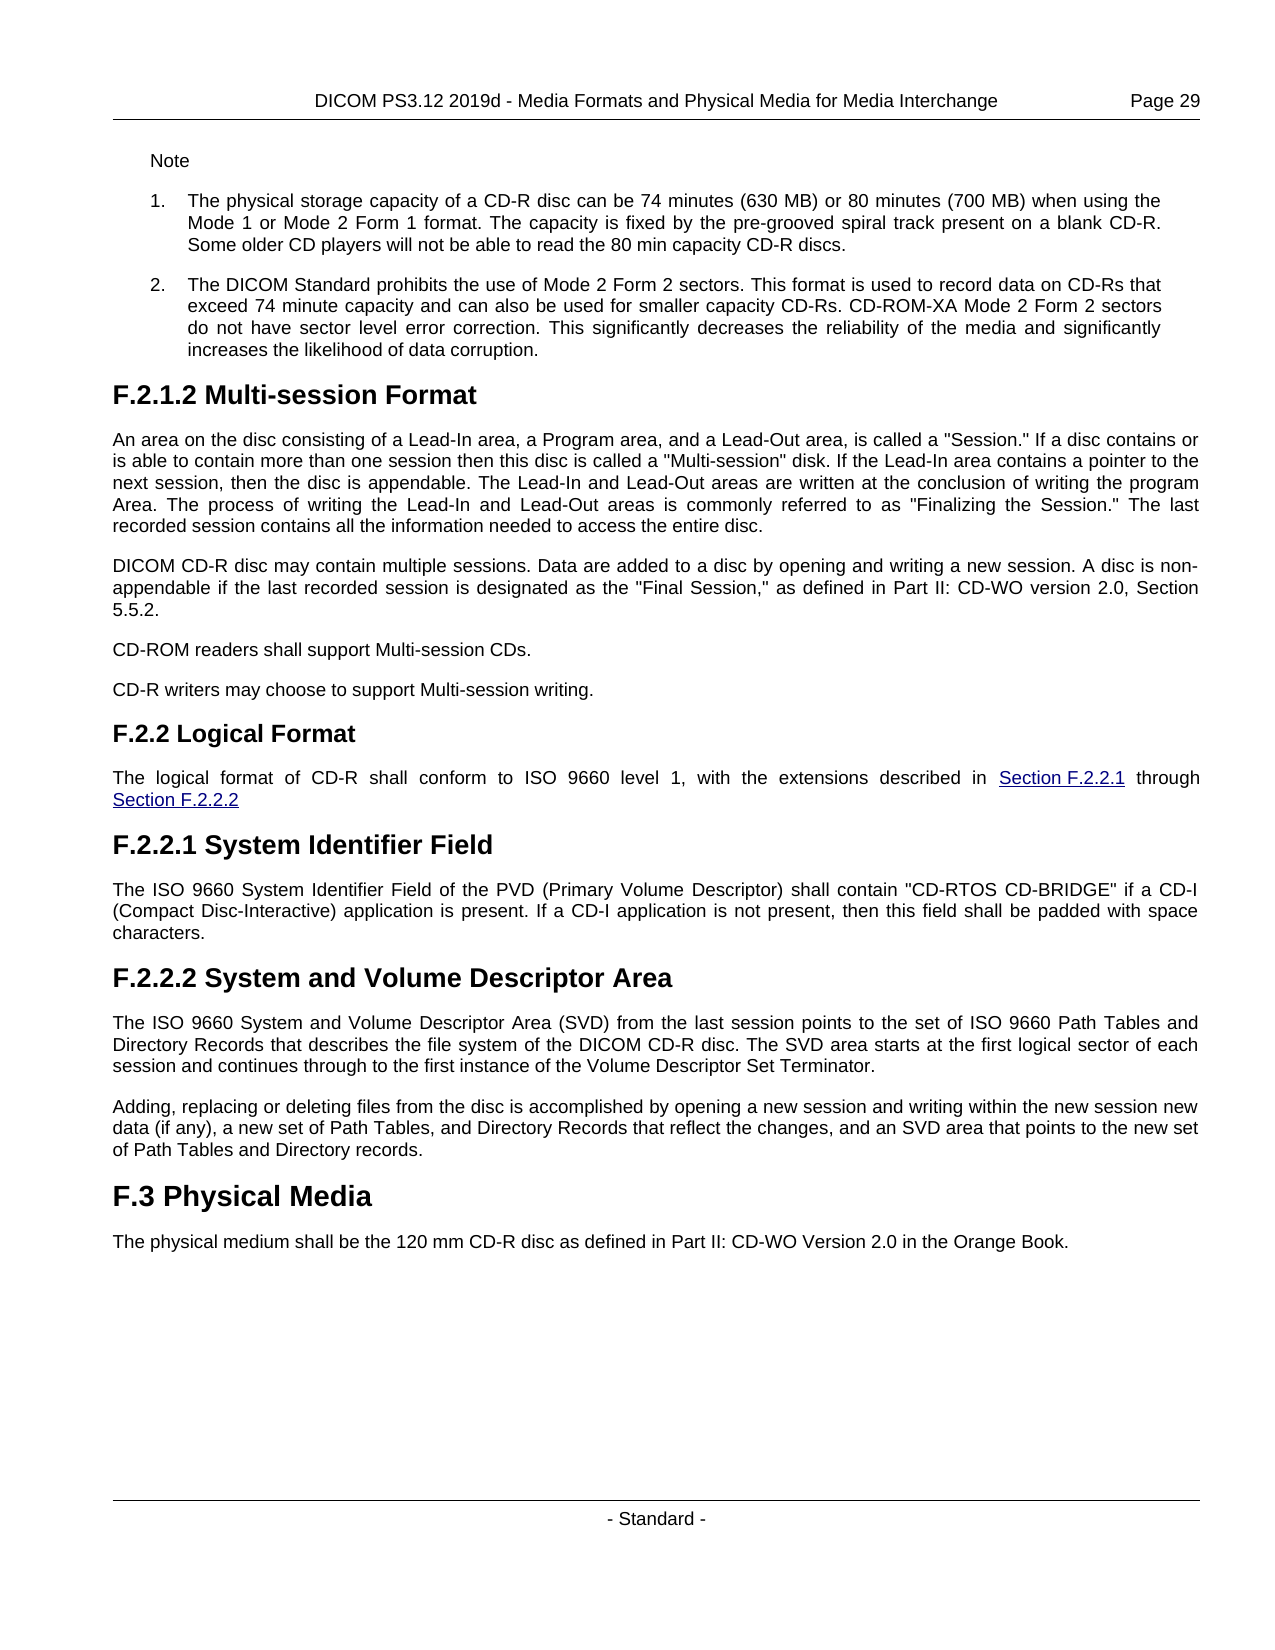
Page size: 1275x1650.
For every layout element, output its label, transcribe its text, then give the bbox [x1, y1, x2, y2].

text Adding, replacing or deleting files from the disc is accomplished by opening a new session and writing within the new session new data (if any), a new set of Path Tables, and Directory Records that reflect the changes, and an SVD area that points to the new set of Path Tables and Directory records. [112, 1096, 1200, 1160]
text F.3 Physical Media [112, 1179, 1200, 1213]
text Note [150, 150, 1162, 172]
text F.2.1.2 Multi-session Format [112, 379, 1200, 410]
text The logical format of CD-R shall conform to ISO 9660 level 1, with the extensions described in Section F.2.2.1 through Section F.2.2.2 [112, 767, 1200, 810]
text F.2.2.2 System and Volume Descriptor Area [112, 962, 1200, 993]
text 1. The physical storage capacity of a CD-R disc can be 74 minutes (630 MB) or 80 minutes (700 MB) when using the Mode 1 or Mode 2 Form 1 format. The capacity is fixed by the pre-grooved spiral track present on a blank CD-R. Some older CD players will not be able to read the 80 min capacity CD-R discs. [150, 190, 1162, 255]
text 2. The DICOM Standard prohibits the use of Mode 2 Form 2 sectors. This format is used to record data on CD-Rs that exceed 74 minute capacity and can also be used for smaller capacity CD-Rs. CD-ROM-XA Mode 2 Form 2 sectors do not have sector level error correction. This significantly decreases the reliability of the media and significantly increases the likelihood of data corruption. [150, 274, 1162, 360]
text The ISO 9660 System and Volume Descriptor Area (SVD) from the last session points to the set of ISO 9660 Path Tables and Directory Records that describes the file system of the DICOM CD-R disc. The SVD area starts at the first logical sector of each session and continues through to the first instance of the Volume Descriptor Set Terminator. [112, 1012, 1200, 1077]
text CD-R writers may choose to support Multi-session writing. [112, 679, 1200, 701]
text The ISO 9660 System Identifier Field of the PVD (Primary Volume Descriptor) shall contain "CD-RTOS CD-BRIDGE" if a CD-I (Compact Disc-Interactive) application is present. If a CD-I application is not present, then this field shall be padded with space characters. [112, 879, 1200, 943]
text An area on the disc consisting of a Lead-In area, a Program area, and a Lead-Out area, is called a "Session." If a disc contains or is able to contain more than one session then this disc is called a "Multi-session" disk. If the Lead-In area contains a pointer to the next session, then the disc is appendable. The Lead-In and Lead-Out areas are written at the conclusion of writing the program Area. The process of writing the Lead-In and Lead-Out areas is commonly referred to as "Finalizing the Session." The last recorded session contains all the information needed to access the entire disc. [112, 429, 1200, 537]
text F.2.2 Logical Format [112, 719, 1200, 748]
text DICOM CD-R disc may contain multiple sessions. Data are added to a disc by opening and writing a new session. A disc is non-appendable if the last recorded session is designated as the "Final Session," as defined in Part II: CD-WO version 2.0, Section 5.5.2. [112, 555, 1200, 620]
text CD-ROM readers shall support Multi-session CDs. [112, 639, 1200, 660]
text F.2.2.1 System Identifier Field [112, 829, 1200, 860]
text The physical medium shall be the 120 mm CD-R disc as defined in Part II: CD-WO Version 2.0 in the Orange Book. [112, 1231, 1200, 1253]
